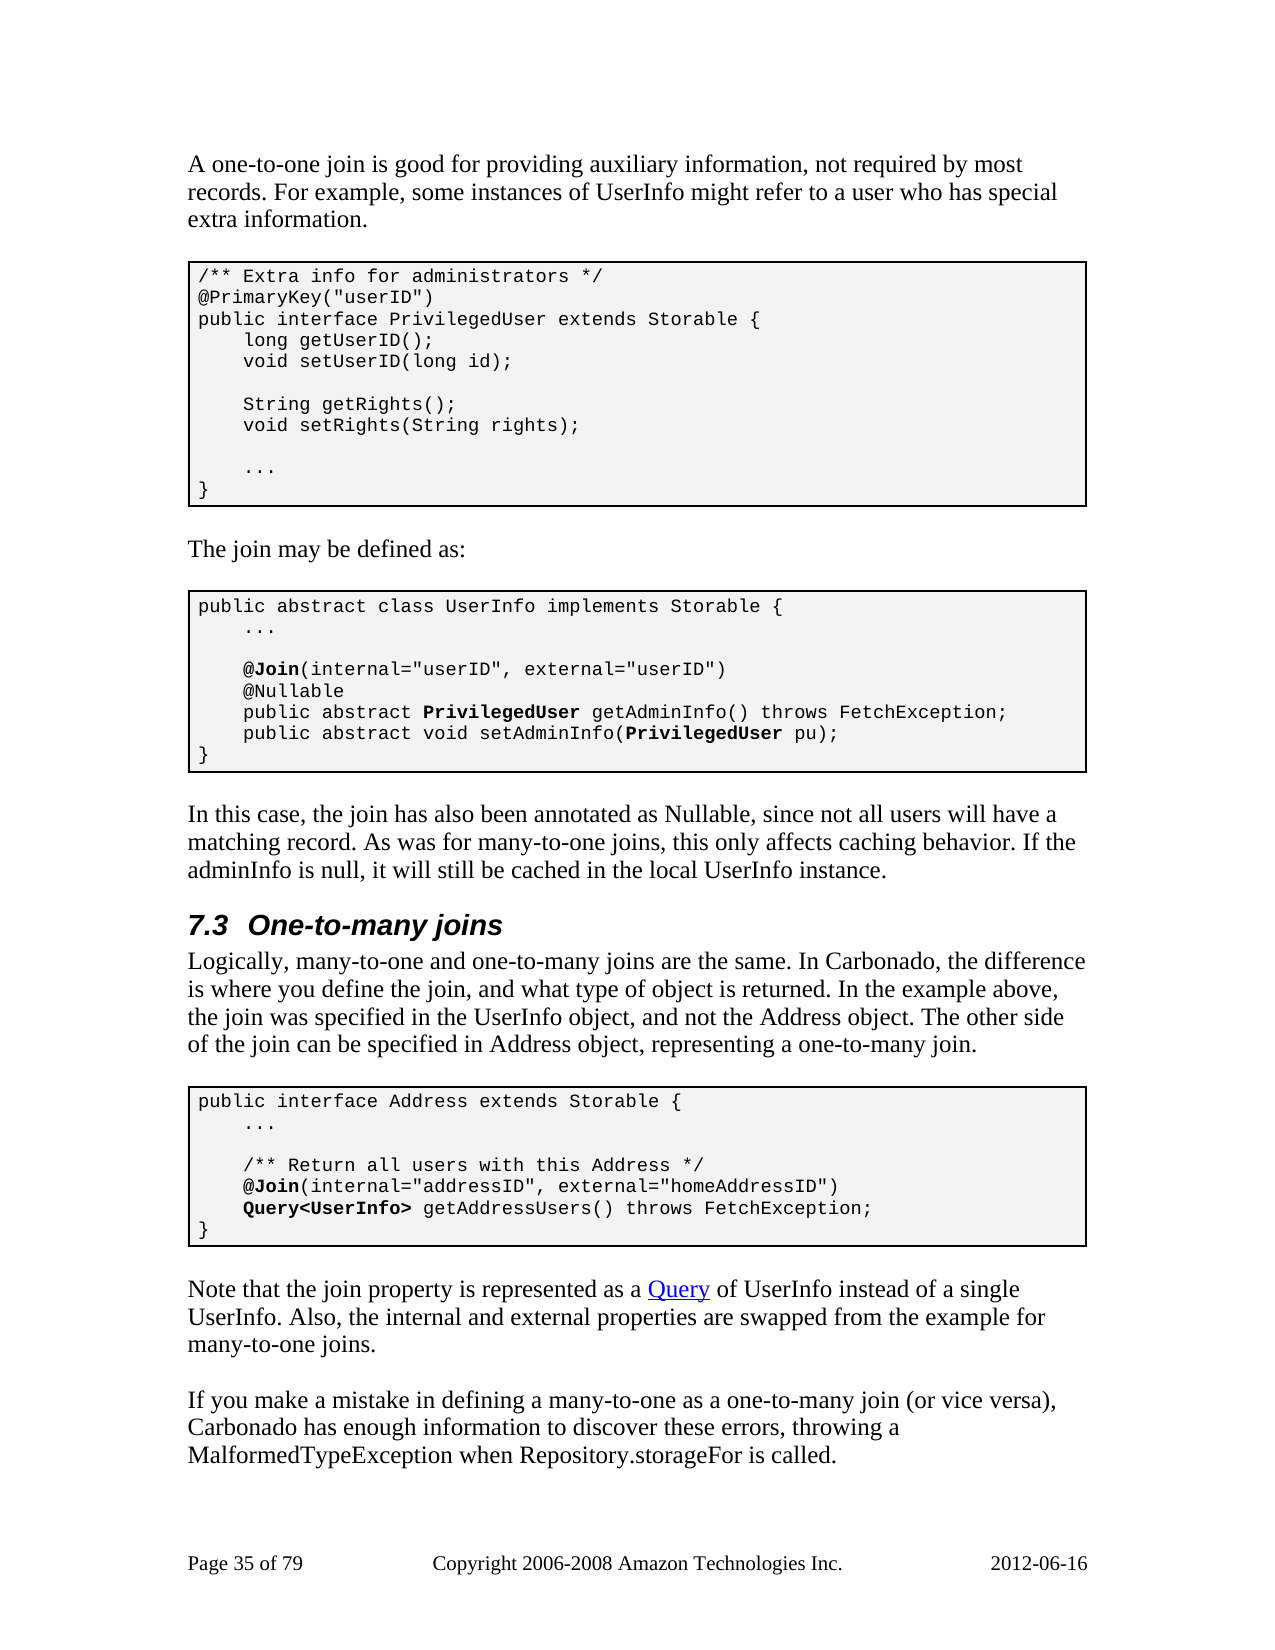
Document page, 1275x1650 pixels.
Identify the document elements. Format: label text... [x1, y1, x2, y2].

text In this case, the join has also been annotated as Nullable, since not all users will have a matching record. As was for many-to-one joins, this only affects caching behavior. If the adminInfo is null, it will still be cached in the local UserInfo instance. [187, 800, 1087, 883]
text Logically, many-to-one and one-to-many joins are the same. In Carbonado, the difference is where you define the join, and what type of object is returned. In the example above, the join was specified in the UserInfo object, and not the Address object. The other side of the join can be specified in Address object, representing a one-to-many join. [187, 947, 1087, 1058]
text @PrimaryKey("userID") [190, 282, 1085, 303]
text A one-to-one join is good for providing auxiliary information, not required by most records. For example, some instances of UserInfo might refer to a user who has special extra information. [187, 150, 1087, 233]
text ... [190, 1107, 1085, 1128]
text String getRights(); [190, 388, 1085, 409]
text public abstract class UserInfo implements Storable { [190, 592, 1085, 611]
text Note that the join property is represented as a Query of UserInfo instead of a single UserInfo. Also, the internal and external properties are swapped from the example for many-to-one joins. [187, 1275, 1087, 1358]
text public abstract PrivilegedUser getAdminInfo() throws FetchException; [190, 696, 1085, 718]
text If you make a mistake in defining a many-to-one as a one-to-many join (or vice versa), Carbonado has enough information to discover these errors, throwing a MalformedTypeException when Repository.storageFor is called. [187, 1386, 1087, 1469]
text public interface PrivilegedUser extends Storable { [190, 303, 1085, 324]
text } [190, 1213, 1085, 1245]
text } [190, 739, 1085, 771]
text public abstract void setAdminInfo(PrivilegedUser pu); [190, 718, 1085, 739]
text @Join(internal="userID", external="userID") [190, 654, 1085, 675]
text ... [190, 611, 1085, 633]
text @Join(internal="addressID", external="homeAddressID") [190, 1171, 1085, 1192]
text void setRights(String rights); [190, 409, 1085, 431]
text } [190, 473, 1085, 505]
text The join may be defined as: [187, 535, 1087, 562]
text ... [190, 452, 1085, 473]
subtitle One-to-many joins [187, 908, 1087, 941]
text public interface Address extends Storable { [190, 1088, 1085, 1107]
text void setUserID(long id); [190, 346, 1085, 367]
text Query<UserInfo> getAddressUsers() throws FetchException; [190, 1192, 1085, 1213]
text /** Extra info for administrators */ [190, 263, 1085, 282]
text long getUserID(); [190, 324, 1085, 346]
text @Nullable [190, 675, 1085, 696]
text /** Return all users with this Address */ [190, 1150, 1085, 1171]
